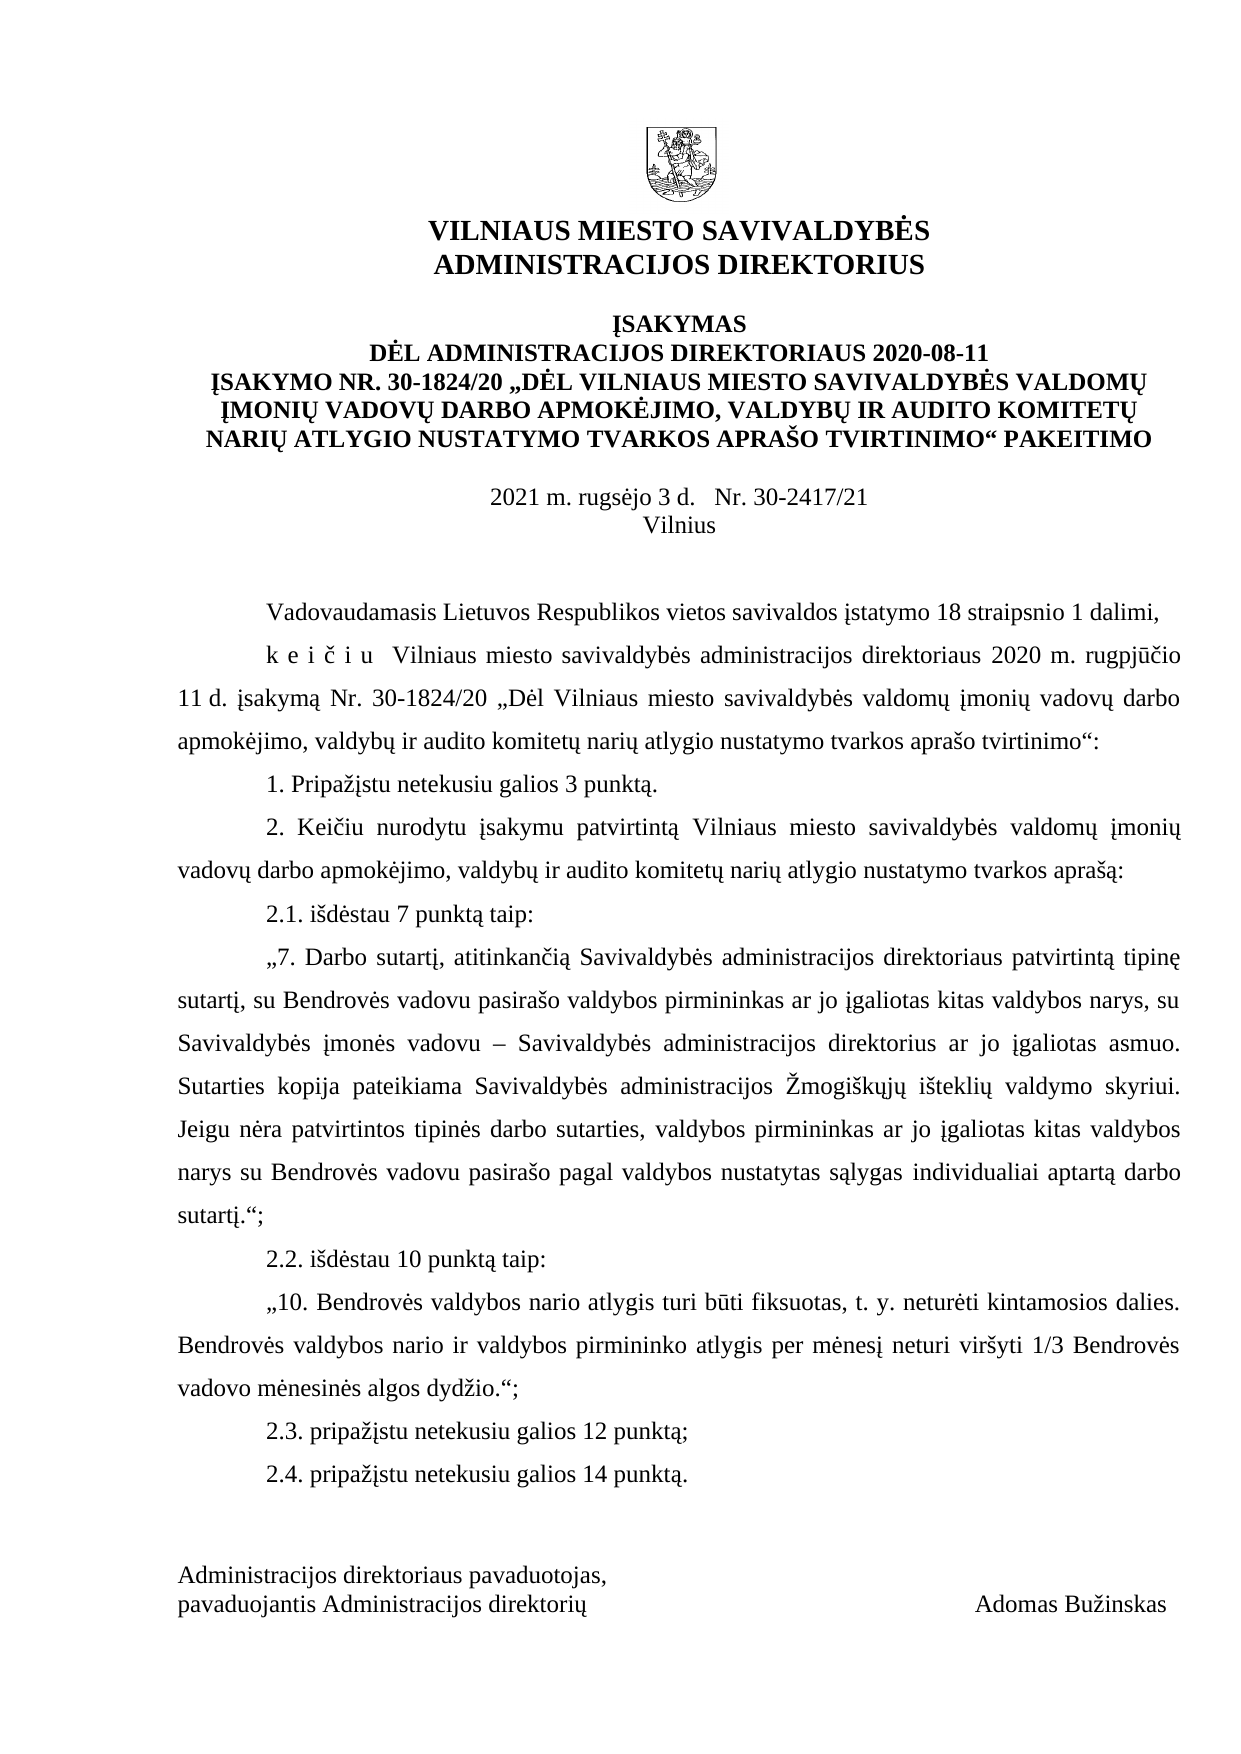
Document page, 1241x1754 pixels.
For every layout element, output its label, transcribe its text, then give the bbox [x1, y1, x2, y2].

text pavaduojantis Administracijos direktorių Adomas Bužinskas [177, 1589, 1181, 1617]
text „7. Darbo sutartį, atitinkančią Savivaldybės administracijos direktoriaus patvirtintą tipinę sutartį, su Bendrovės vadovu pasirašo valdybos pirmininkas ar jo įgaliotas kitas valdybos narys, su Savivaldybės įmonės vadovu – Savivaldybės administracijos direktorius ar jo įgaliotas asmuo. Sutarties kopija pateikiama Savivaldybės administracijos Žmogiškųjų išteklių valdymo skyriui. Jeigu nėra patvirtintos tipinės darbo sutarties, valdybos pirmininkas ar jo įgaliotas kitas valdybos narys su Bendrovės vadovu pasirašo pagal valdybos nustatytas sąlygas individualiai aptartą darbo sutartį.“; [177, 942, 1181, 1229]
text VILNIAUS MIESTO SAVIVALDYBĖS [177, 213, 1181, 247]
text Vilnius [177, 511, 1181, 539]
text k e i č i u Vilniaus miesto savivaldybės administracijos direktoriaus 2020 m. rugpjūčio 11 d. įsakymą Nr. 30-1824/20 „Dėl Vilniaus miesto savivaldybės valdomų įmonių vadovų darbo apmokėjimo, valdybų ir audito komitetų narių atlygio nustatymo tvarkos aprašo tvirtinimo“: [177, 640, 1181, 755]
text 2.1. išdėstau 7 punktą taip: [177, 899, 1181, 927]
text Administracijos direktoriaus pavaduotojas, [177, 1560, 1181, 1589]
text ADMINISTRACIJOS DIREKTORIUS [177, 247, 1181, 281]
text Vadovaudamasis Lietuvos Respublikos vietos savivaldos įstatymo 18 straipsnio 1 dalimi, [177, 597, 1181, 626]
text 2021 m. rugsėjo 3 d. Nr. 30-2417/21 [177, 482, 1181, 511]
text 2. Keičiu nurodytu įsakymu patvirtintą Vilniaus miesto savivaldybės valdomų įmonių vadovų darbo apmokėjimo, valdybų ir audito komitetų narių atlygio nustatymo tvarkos aprašą: [177, 812, 1181, 884]
text „10. Bendrovės valdybos nario atlygis turi būti fiksuotas, t. y. neturėti kintamosios dalies. Bendrovės valdybos nario ir valdybos pirmininko atlygis per mėnesį neturi viršyti 1/3 Bendrovės vadovo mėnesinės algos dydžio.“; [177, 1287, 1181, 1402]
text 1. Pripažįstu netekusiu galios 3 punktą. [177, 769, 1181, 798]
text 2.4. pripažįstu netekusiu galios 14 punktą. [177, 1459, 1181, 1488]
text DĖL ADMINISTRACIJOS DIREKTORIAUS 2020-08-11 ĮSAKYMO NR. 30-1824/20 „DĖL VILNIAUS MIESTO SAVIVALDYBĖS VALDOMŲ ĮMONIŲ VADOVŲ DARBO APMOKĖJIMO, VALDYBŲ IR AUDITO KOMITETŲ NARIŲ ATLYGIO NUSTATYMO TVARKOS APRAŠO TVIRTINIMO“ PAKEITIMO [177, 338, 1181, 453]
text ĮSAKYMAS [177, 309, 1181, 338]
text 2.3. pripažįstu netekusiu galios 12 punktą; [177, 1416, 1181, 1445]
text 2.2. išdėstau 10 punktą taip: [177, 1244, 1181, 1272]
